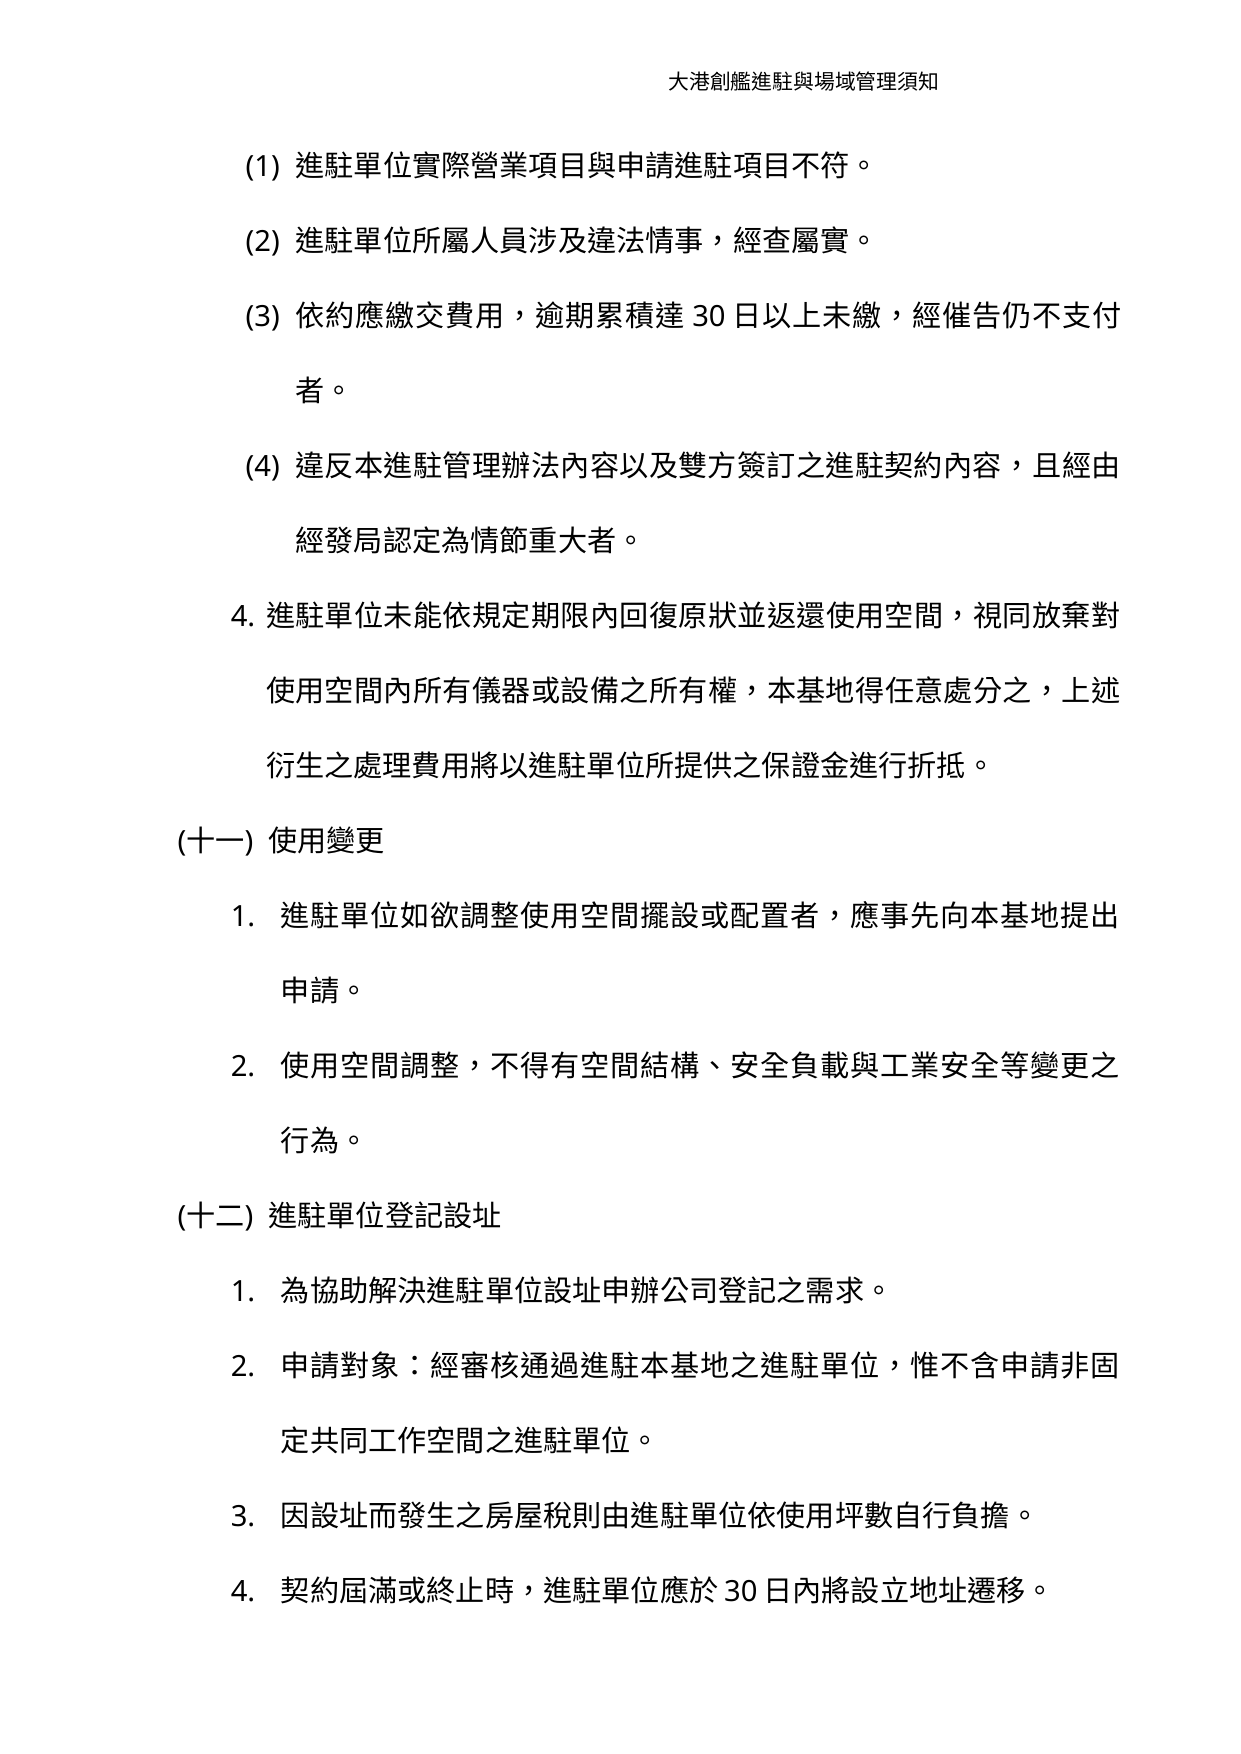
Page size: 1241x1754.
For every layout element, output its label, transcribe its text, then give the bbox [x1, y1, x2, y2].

list 契約屆滿或終止時，進駐單位應於30日內將設立地址遷移。 [231, 1545, 1122, 1620]
list 進駐單位登記設址 [177, 1170, 1122, 1245]
list 使用變更 [177, 795, 1122, 870]
list 為協助解決進駐單位設址申辦公司登記之需求。 [231, 1245, 1122, 1320]
list 違反本進駐管理辦法內容以及雙方簽訂之進駐契約內容，且經由經發局認定為情節重大者。 [245, 420, 1122, 570]
list 因設址而發生之房屋稅則由進駐單位依使用坪數自行負擔。 [231, 1470, 1122, 1545]
list 進駐單位所屬人員涉及違法情事，經查屬實。 [245, 195, 1122, 270]
list 進駐單位實際營業項目與申請進駐項目不符。 [245, 120, 1122, 195]
list 申請對象：經審核通過進駐本基地之進駐單位，惟不含申請非固定共同工作空間之進駐單位。 [231, 1320, 1122, 1470]
list 進駐單位如欲調整使用空間擺設或配置者，應事先向本基地提出申請。 [231, 870, 1122, 1020]
list 進駐單位未能依規定期限內回復原狀並返還使用空間，視同放棄對使用空間內所有儀器或設備之所有權，本基地得任意處分之，上述衍生之處理費用將以進駐單位所提供之保證金進行折抵。 [231, 570, 1122, 795]
list 使用空間調整，不得有空間結構、安全負載與工業安全等變更之行為。 [231, 1020, 1122, 1170]
list 依約應繳交費用，逾期累積達30日以上未繳，經催告仍不支付者。 [245, 270, 1122, 420]
